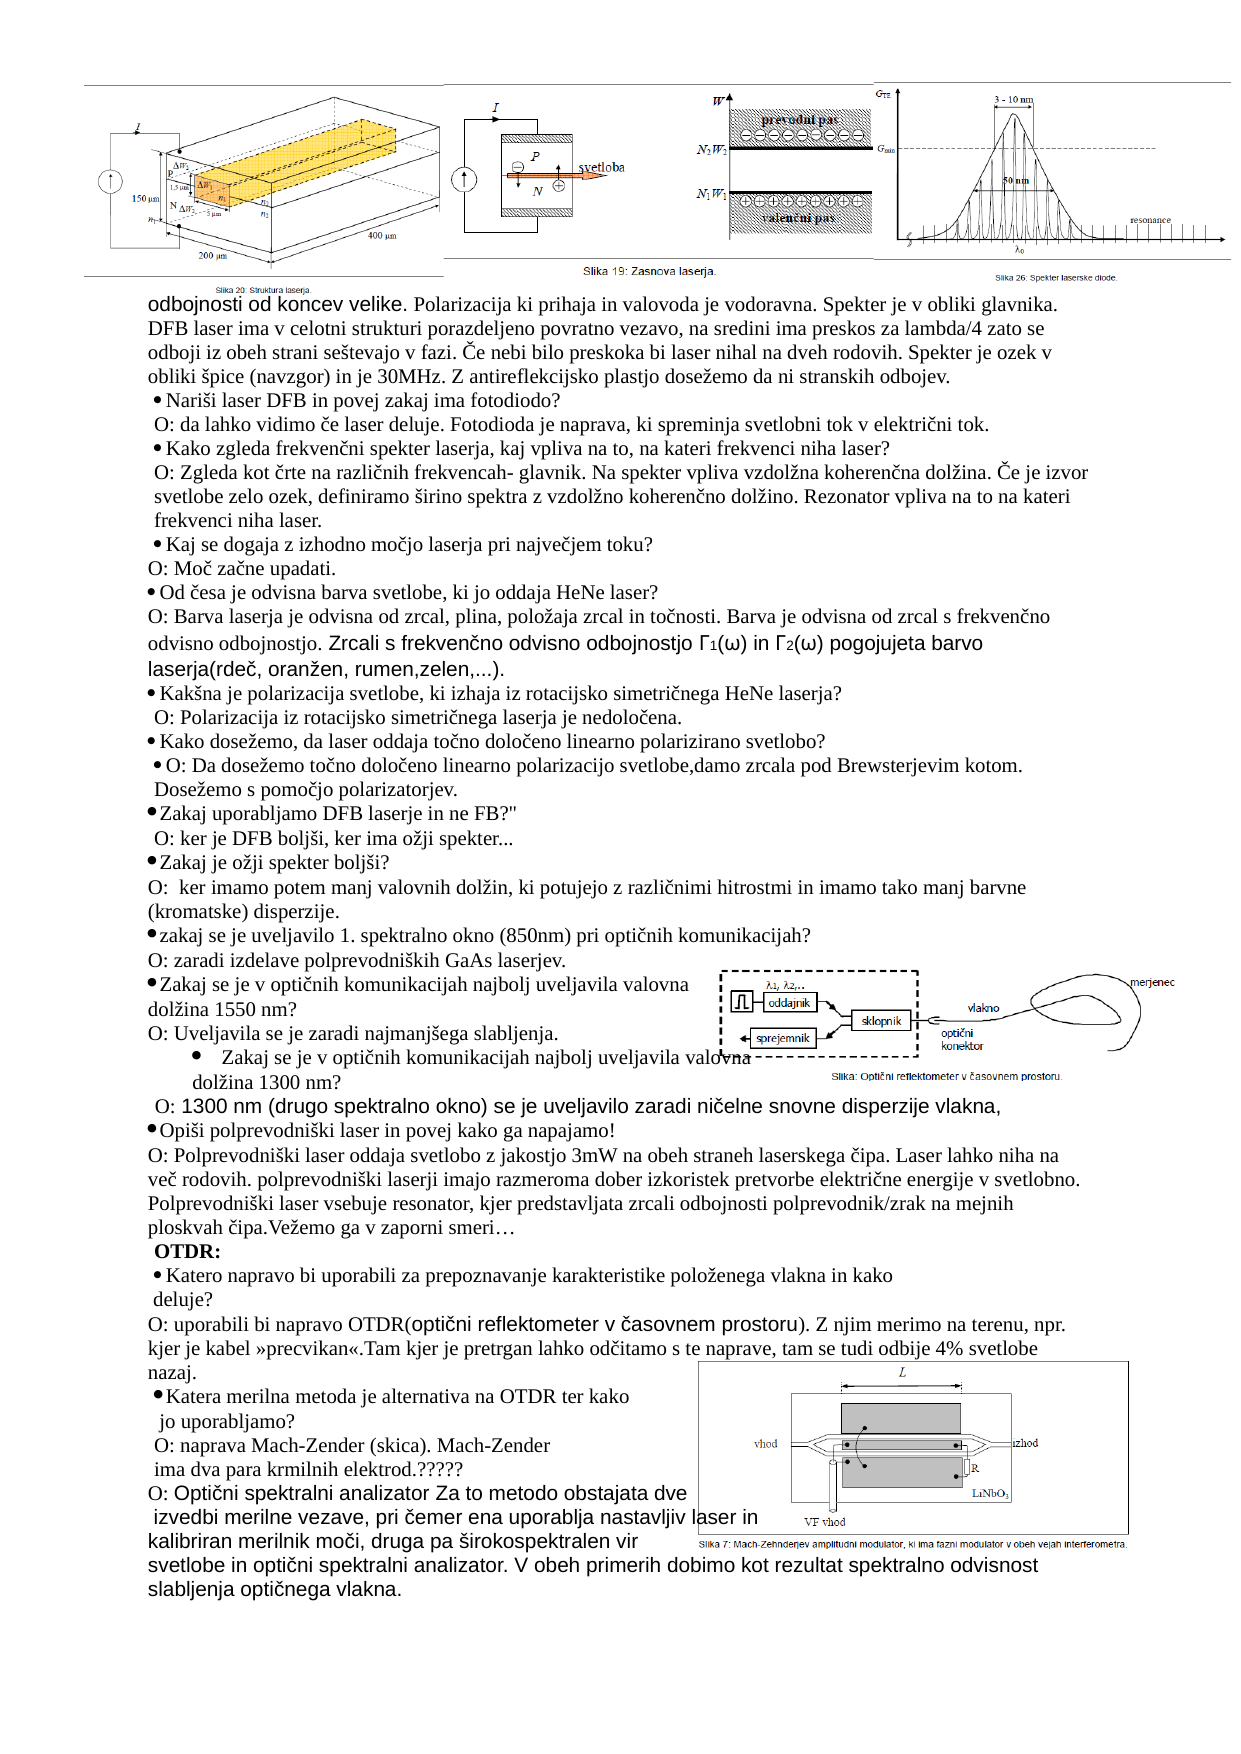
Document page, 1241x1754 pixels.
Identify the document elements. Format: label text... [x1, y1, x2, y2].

list Zakaj se je v optičnih komunikacijah najbolj uveljavila valovna dolžina 1300 nm? [192, 1045, 1093, 1094]
text jo uporabljamo? [154, 1409, 690, 1433]
text O: uporabili bi napravo OTDR(optični reflektometer v časovnem prostoru). Z njim merimo na terenu, npr. kjer je kabel »precvikan«.Tam kjer je pretrgan lahko odčitamo s te naprave, tam se tudi odbije 4% svetlobe nazaj. [148, 1311, 1093, 1384]
list zakaj se je uveljavilo 1. spektralno okno (850nm) pri optičnih komunikacijah? [148, 923, 1093, 948]
text O: ker je DFB boljši, ker ima ožji spekter... [154, 826, 1093, 850]
text O: naprava Mach-Zender (skica). Mach-Zender [154, 1433, 690, 1457]
text O: Polarizacija iz rotacijsko simetričnega laserja je nedoločena. [154, 705, 1093, 729]
text izvedbi merilne vezave, pri čemer ena uporablja nastavljiv laser in [148, 1505, 690, 1529]
text deluje? [148, 1287, 1093, 1311]
list Kaj se dogaja z izhodno močjo laserja pri največjem toku? [154, 532, 1093, 556]
text O: Moč začne upadati. [148, 556, 1093, 580]
list Kako dosežemo, da laser oddaja točno določeno linearno polarizirano svetlobo? [148, 729, 1093, 753]
text O: da lahko vidimo če laser deluje. Fotodioda je naprava, ki spreminja svetlobni tok v električni tok. [154, 412, 1093, 436]
text svetlobe in optični spektralni analizator. V obeh primerih dobimo kot rezultat spektralno odvisnost slabljenja optičnega vlakna. [148, 1553, 1093, 1601]
list Kakšna je polarizacija svetlobe, ki izhaja iz rotacijsko simetričnega HeNe laserja? [148, 681, 1093, 705]
list Zakaj se je v optičnih komunikacijah najbolj uveljavila valovna dolžina 1550 nm? [148, 972, 708, 1021]
text O: Uveljavila se je zaradi najmanjšega slabljenja. [148, 1021, 708, 1045]
list Zakaj je ožji spekter boljši? [148, 850, 1093, 875]
text kalibriran merilnik moči, druga pa širokospektralen vir [148, 1529, 1093, 1553]
text O: zaradi izdelave polprevodniških GaAs laserjev. [148, 948, 1093, 972]
list Nariši laser DFB in povej zakaj ima fotodiodo? [154, 388, 1093, 412]
text O: Barva laserja je odvisna od zrcal, plina, položaja zrcal in točnosti. Barva je odvisna od zrcal s frekvenčno odvisno odbojnostjo. Zrcali s frekvenčno odvisno odbojnostjo Γ1(ω) in Γ2(ω) pogojujeta barvo laserja(rdeč, oranžen, rumen,zelen,...). [148, 604, 1093, 681]
text OTDR: [154, 1239, 1093, 1263]
text O: Zgleda kot črte na različnih frekvencah- glavnik. Na spekter vpliva vzdolžna koherenčna dolžina. Če je izvor svetlobe zelo ozek, definiramo širino spektra z vzdolžno koherenčno dolžino. Rezonator vpliva na to na kateri frekvenci niha laser. [154, 460, 1093, 532]
text ima dva para krmilnih elektrod.????? [154, 1457, 690, 1481]
text O: 1300 nm (drugo spektralno okno) se je uveljavilo zaradi ničelne snovne disperzije vlakna, [154, 1094, 1093, 1118]
text O: Polprevodniški laser oddaja svetlobo z jakostjo 3mW na obeh straneh laserskega čipa. Laser lahko niha na več rodovih. polprevodniški laserji imajo razmeroma dober izkoristek pretvorbe električne energije v svetlobno. Polprevodniški laser vsebuje resonator, kjer predstavljata zrcali odbojnosti polprevodnik/zrak na mejnih ploskvah čipa.Vežemo ga v zaporni smeri… [148, 1143, 1093, 1239]
list Katera merilna metoda je alternativa na OTDR ter kako [154, 1384, 690, 1409]
list Opiši polprevodniški laser in povej kako ga napajamo! [148, 1118, 1093, 1143]
list Katero napravo bi uporabili za prepoznavanje karakteristike položenega vlakna in kako [154, 1263, 1093, 1287]
list Od česa je odvisna barva svetlobe, ki jo oddaja HeNe laser? [148, 580, 1093, 604]
text odbojnosti od koncev velike. Polarizacija ki prihaja in valovoda je vodoravna. Spekter je v obliki glavnika. DFB laser ima v celotni strukturi porazdeljeno povratno vezavo, na sredini ima preskos za lambda/4 zato se odboji iz obeh strani seštevajo v fazi. Če nebi bilo preskoka bi laser nihal na dveh rodovih. Spekter je ozek v obliki špice (navzgor) in je 30MHz. Z antireflekcijsko plastjo dosežemo da ni stranskih odbojev. [148, 291, 1093, 388]
list O: Da dosežemo točno določeno linearno polarizacijo svetlobe,damo zrcala pod Brewsterjevim kotom. Dosežemo s pomočjo polarizatorjev. [154, 753, 1093, 801]
text O: Optični spektralni analizator Za to metodo obstajata dve [148, 1481, 690, 1505]
list Kako zgleda frekvenčni spekter laserja, kaj vpliva na to, na kateri frekvenci niha laser? [154, 436, 1093, 460]
list Zakaj uporabljamo DFB laserje in ne FB?" [148, 801, 1093, 826]
text O: ker imamo potem manj valovnih dolžin, ki potujejo z različnimi hitrostmi in imamo tako manj barvne (kromatske) disperzije. [148, 875, 1093, 923]
